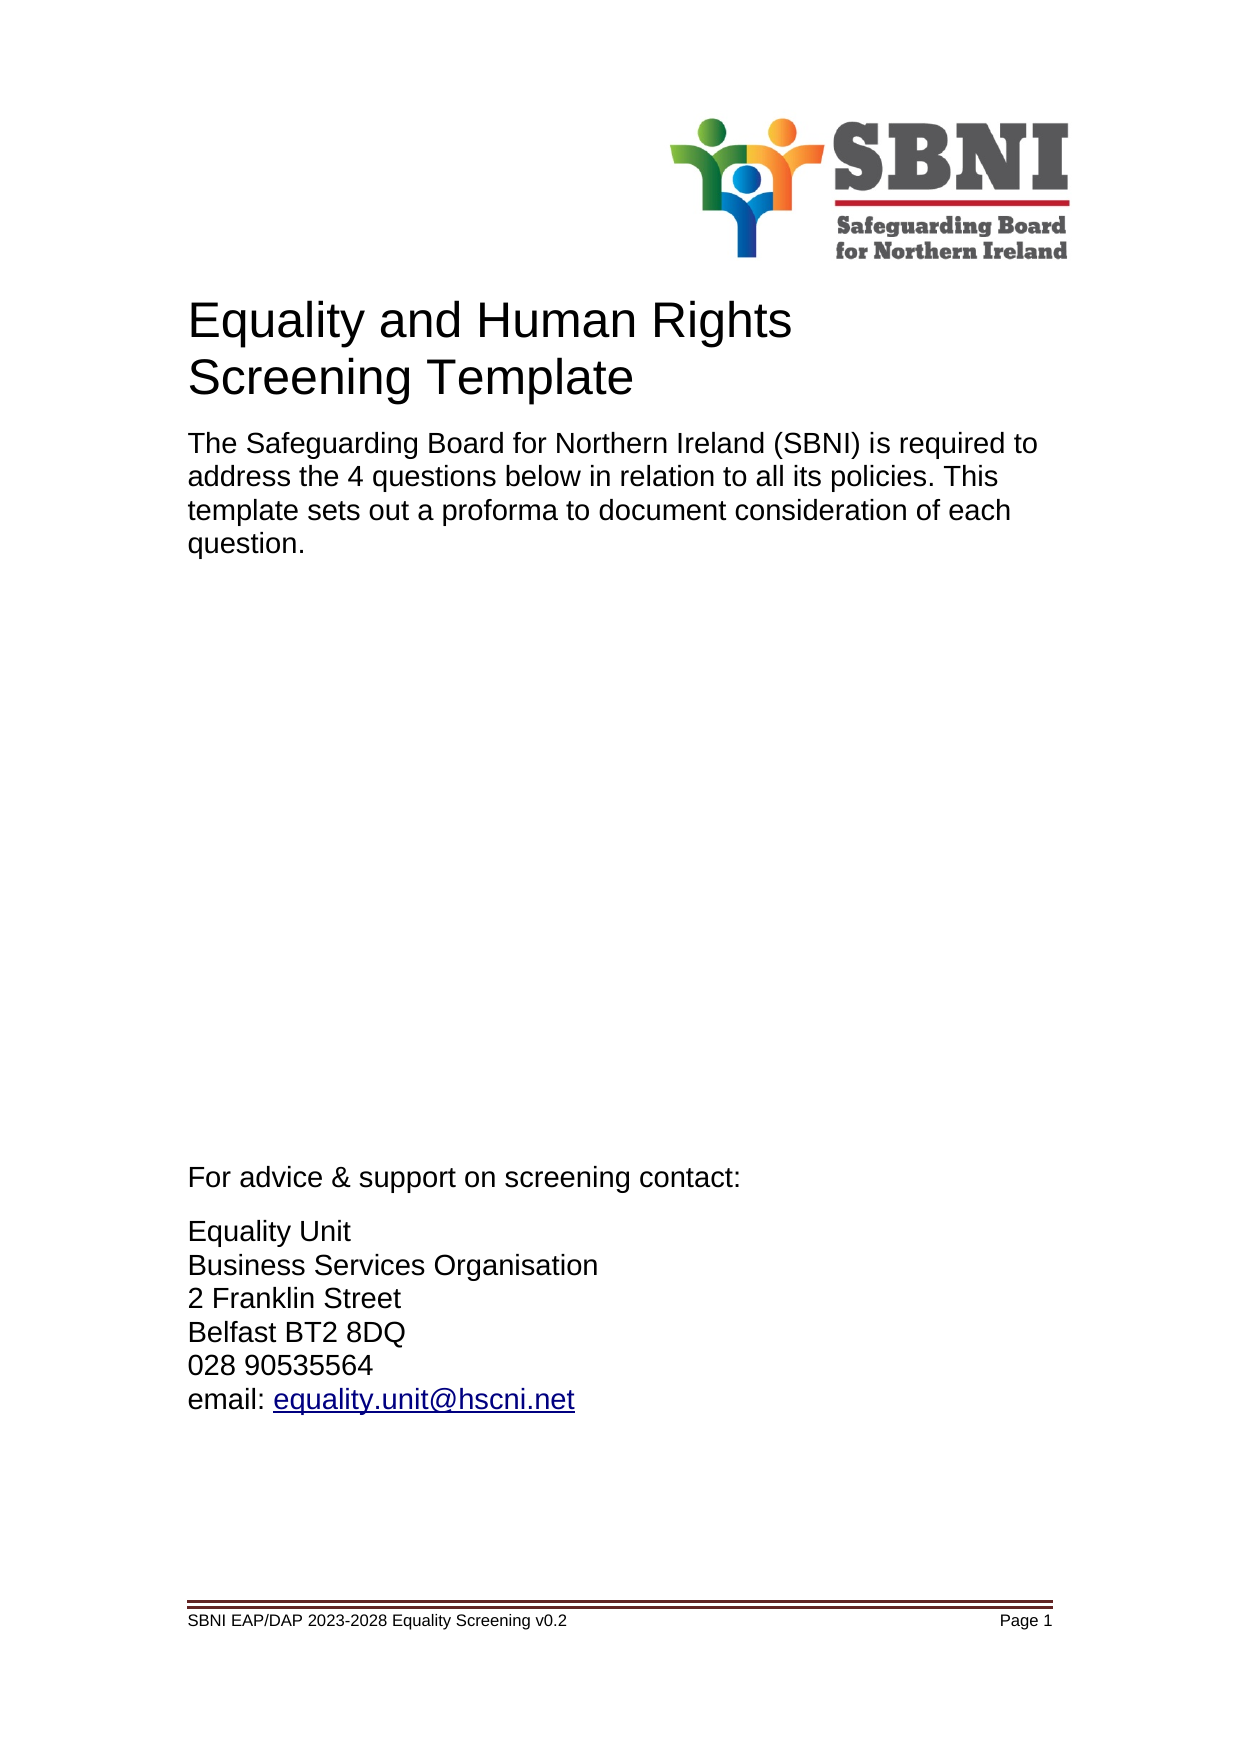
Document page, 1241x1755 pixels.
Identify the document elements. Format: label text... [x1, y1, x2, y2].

text email: equality.unit@hscni.net [187, 1382, 1053, 1415]
text For advice & support on screening contact: [187, 1159, 1053, 1193]
text Business Services Organisation [187, 1247, 1053, 1281]
text Belfast BT2 8DQ [187, 1314, 1053, 1348]
text What is the likely impact on equality of opportunity for those affected by this policy, for each of the Section 75 equality categories? (minor/major/none) [202, 634, 1030, 735]
text Are there opportunities to better promote good relations between people of a different religious belief, political opinion or racial group? [202, 995, 1030, 1096]
text The Safeguarding Board for Northern Ireland (SBNI) is required to address the 4 questions below in relation to all its policies. This template sets out a proforma to document consideration of each question. [187, 426, 1050, 560]
text To what extent is the policy likely to impact on good relations between people of a different religious belief, political opinion or racial group? (minor/major/none) [202, 869, 1030, 970]
text Equality and Human Rights Screening Template [187, 290, 1053, 405]
text Are there opportunities to better promote equality of opportunity for people within the Section 75 equality categories? [202, 769, 1030, 836]
text Equality Unit [187, 1214, 1053, 1247]
text 028 90535564 [187, 1348, 1053, 1382]
text 2 Franklin Street [187, 1281, 1053, 1314]
